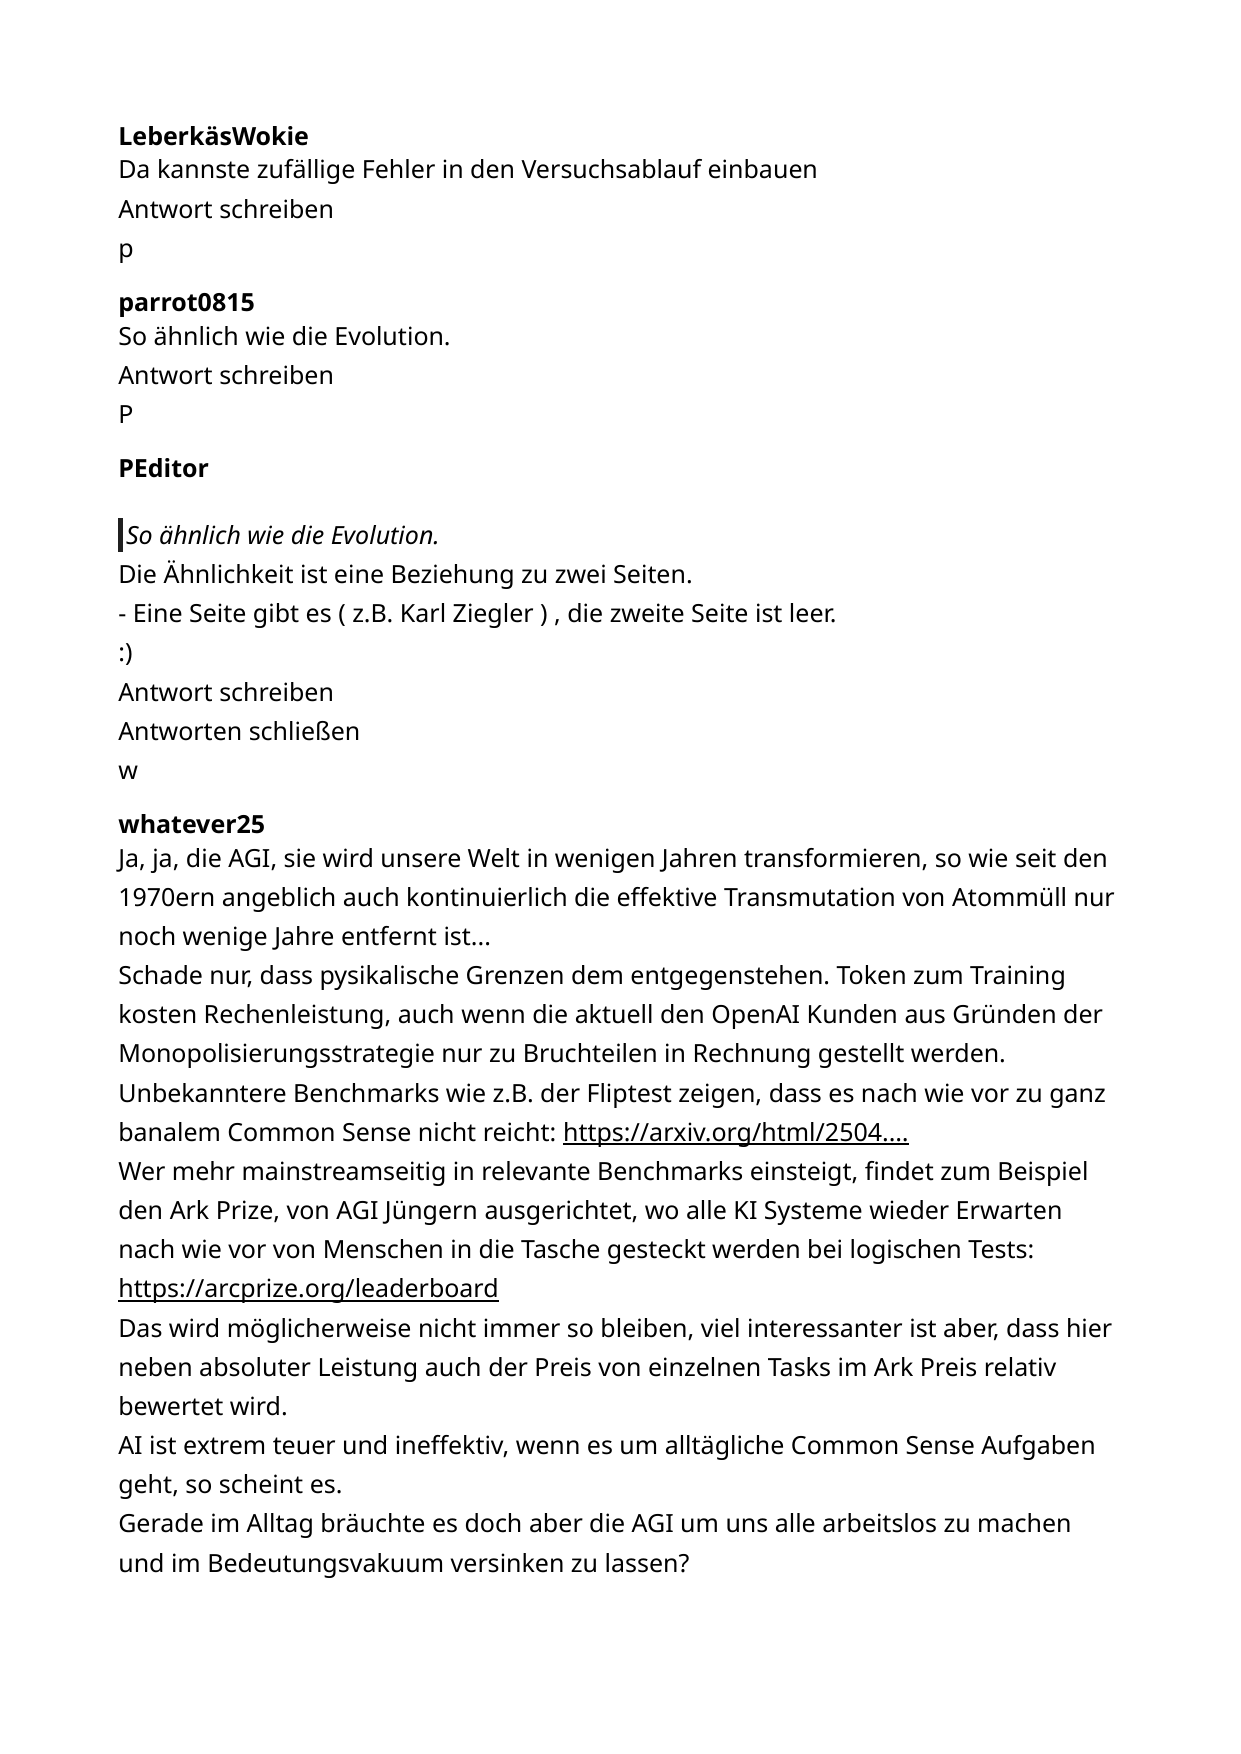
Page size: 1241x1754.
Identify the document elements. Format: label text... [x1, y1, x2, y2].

text Schade nur, dass pysikalische Grenzen dem entgegenstehen. Token zum Training kosten Rechenleistung, auch wenn die aktuell den OpenAI Kunden aus Gründen der Monopolisierungsstrategie nur zu Bruchteilen in Rechnung gestellt werden. [118, 958, 1122, 1070]
subtitle whatever25 [118, 806, 1122, 840]
text Antwort schreiben [118, 191, 1122, 225]
text P [118, 397, 1122, 431]
text AI ist extrem teuer und ineffektiv, wenn es um alltägliche Common Sense Aufgaben geht, so scheint es. [118, 1428, 1122, 1501]
text Wer mehr mainstreamseitig in relevante Benchmarks einsteigt, findet zum Beispiel den Ark Prize, von AGI Jüngern ausgerichtet, wo alle KI Systeme wieder Erwarten nach wie vor von Menschen in die Tasche gesteckt werden bei logischen Tests: [118, 1154, 1122, 1266]
subtitle LeberkäsWokie [118, 118, 1122, 152]
text Unbekanntere Benchmarks wie z.B. der Fliptest zeigen, dass es nach wie vor zu ganz banalem Common Sense nicht reicht: https://arxiv.org/html/2504.… [118, 1075, 1122, 1148]
text :) [118, 635, 1122, 669]
text So ähnlich wie die Evolution. [118, 517, 1122, 552]
text Die Ähnlichkeit ist eine Beziehung zu zwei Seiten. [118, 557, 1122, 591]
text Das wird möglicherweise nicht immer so bleiben, viel interessanter ist aber, dass hier neben absoluter Leistung auch der Preis von einzelnen Tasks im Ark Preis relativ bewertet wird. [118, 1310, 1122, 1423]
text Antwort schreiben [118, 357, 1122, 392]
text p [118, 231, 1122, 264]
text w [118, 752, 1122, 787]
text So ähnlich wie die Evolution. [118, 318, 1122, 352]
text - Eine Seite gibt es ( z.B. Karl Ziegler ) , die zweite Seite ist leer. [118, 596, 1122, 630]
subtitle parrot0815 [118, 284, 1122, 318]
text Da kannste zufällige Fehler in den Versuchsablauf einbauen [118, 152, 1122, 186]
text Gerade im Alltag bräuchte es doch aber die AGI um uns alle arbeitslos zu machen und im Bedeutungsvakuum versinken zu lassen? [118, 1506, 1122, 1579]
text Ja, ja, die AGI, sie wird unsere Welt in wenigen Jahren transformieren, so wie seit den 1970ern angeblich auch kontinuierlich die effektive Transmutation von Atommüll nur noch wenige Jahre entfernt ist... [118, 840, 1122, 953]
text Antwort schreiben [118, 674, 1122, 708]
subtitle PEditor [118, 450, 1122, 484]
text https://arcprize.org/leaderboard [118, 1271, 1122, 1305]
text Antworten schließen [118, 713, 1122, 747]
